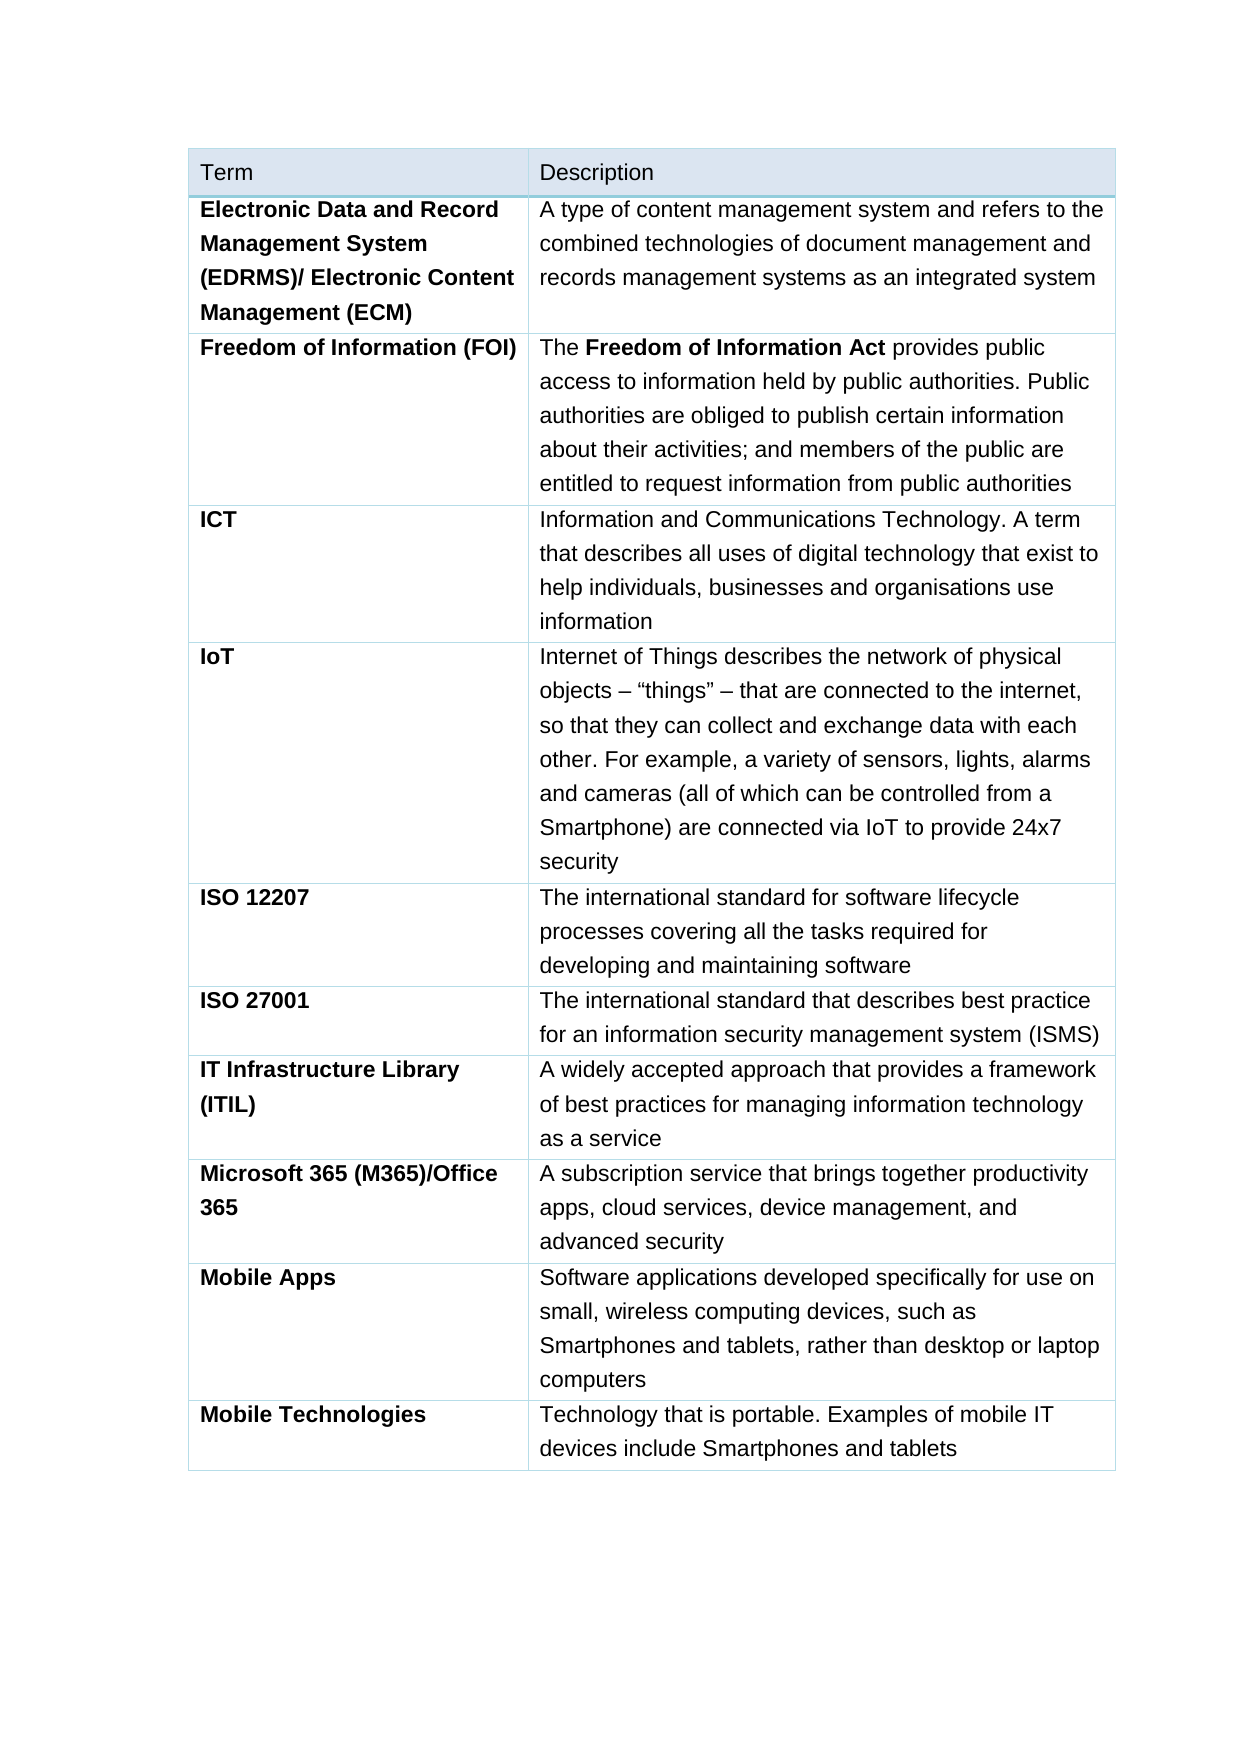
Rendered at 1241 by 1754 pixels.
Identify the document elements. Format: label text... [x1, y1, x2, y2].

table_header Description [529, 149, 1115, 195]
table_cell Software applications developed specifically for use on small, wireless computing devices, such as Smartphones and tablets, rather than desktop or laptop computers [529, 1264, 1115, 1400]
table_cell A widely accepted approach that provides a framework of best practices for managing information technology as a service [529, 1056, 1115, 1159]
table_cell Microsoft 365 (M365)/Office 365 [189, 1160, 528, 1262]
table_cell The international standard for software lifecycle processes covering all the tasks required for developing and maintaining software [529, 884, 1115, 986]
table_cell ISO 12207 [189, 884, 528, 986]
table_cell Technology that is portable. Examples of mobile IT devices include Smartphones and tablets [529, 1401, 1115, 1469]
table_cell The international standard that describes best practice for an information security management system (ISMS) [529, 987, 1115, 1055]
table_cell ICT [189, 506, 528, 642]
table_cell Electronic Data and Record Management System (EDRMS)/ Electronic Content Management (ECM) [189, 198, 528, 333]
table_header Term [189, 149, 528, 195]
table_cell The Freedom of Information Act provides public access to information held by public authorities. Public authorities are obliged to publish certain information about their activities; and members of the public are entitled to request information from public authorities [529, 334, 1115, 504]
table_cell A type of content management system and refers to the combined technologies of document management and records management systems as an integrated system [529, 198, 1115, 333]
table_cell Information and Communications Technology. A term that describes all uses of digital technology that exist to help individuals, businesses and organisations use information [529, 506, 1115, 642]
table_cell Mobile Technologies [189, 1401, 528, 1469]
table_cell Internet of Things describes the network of physical objects – “things” – that are connected to the internet, so that they can collect and exchange data with each other. For example, a variety of sensors, lights, alarms and cameras (all of which can be controlled from a Smartphone) are connected via IoT to provide 24x7 security [529, 643, 1115, 882]
table_cell IoT [189, 643, 528, 882]
table_cell Mobile Apps [189, 1264, 528, 1400]
table_cell A subscription service that brings together productivity apps, cloud services, device management, and advanced security [529, 1160, 1115, 1262]
table_cell IT Infrastructure Library (ITIL) [189, 1056, 528, 1159]
table_cell Freedom of Information (FOI) [189, 334, 528, 504]
table_cell ISO 27001 [189, 987, 528, 1055]
